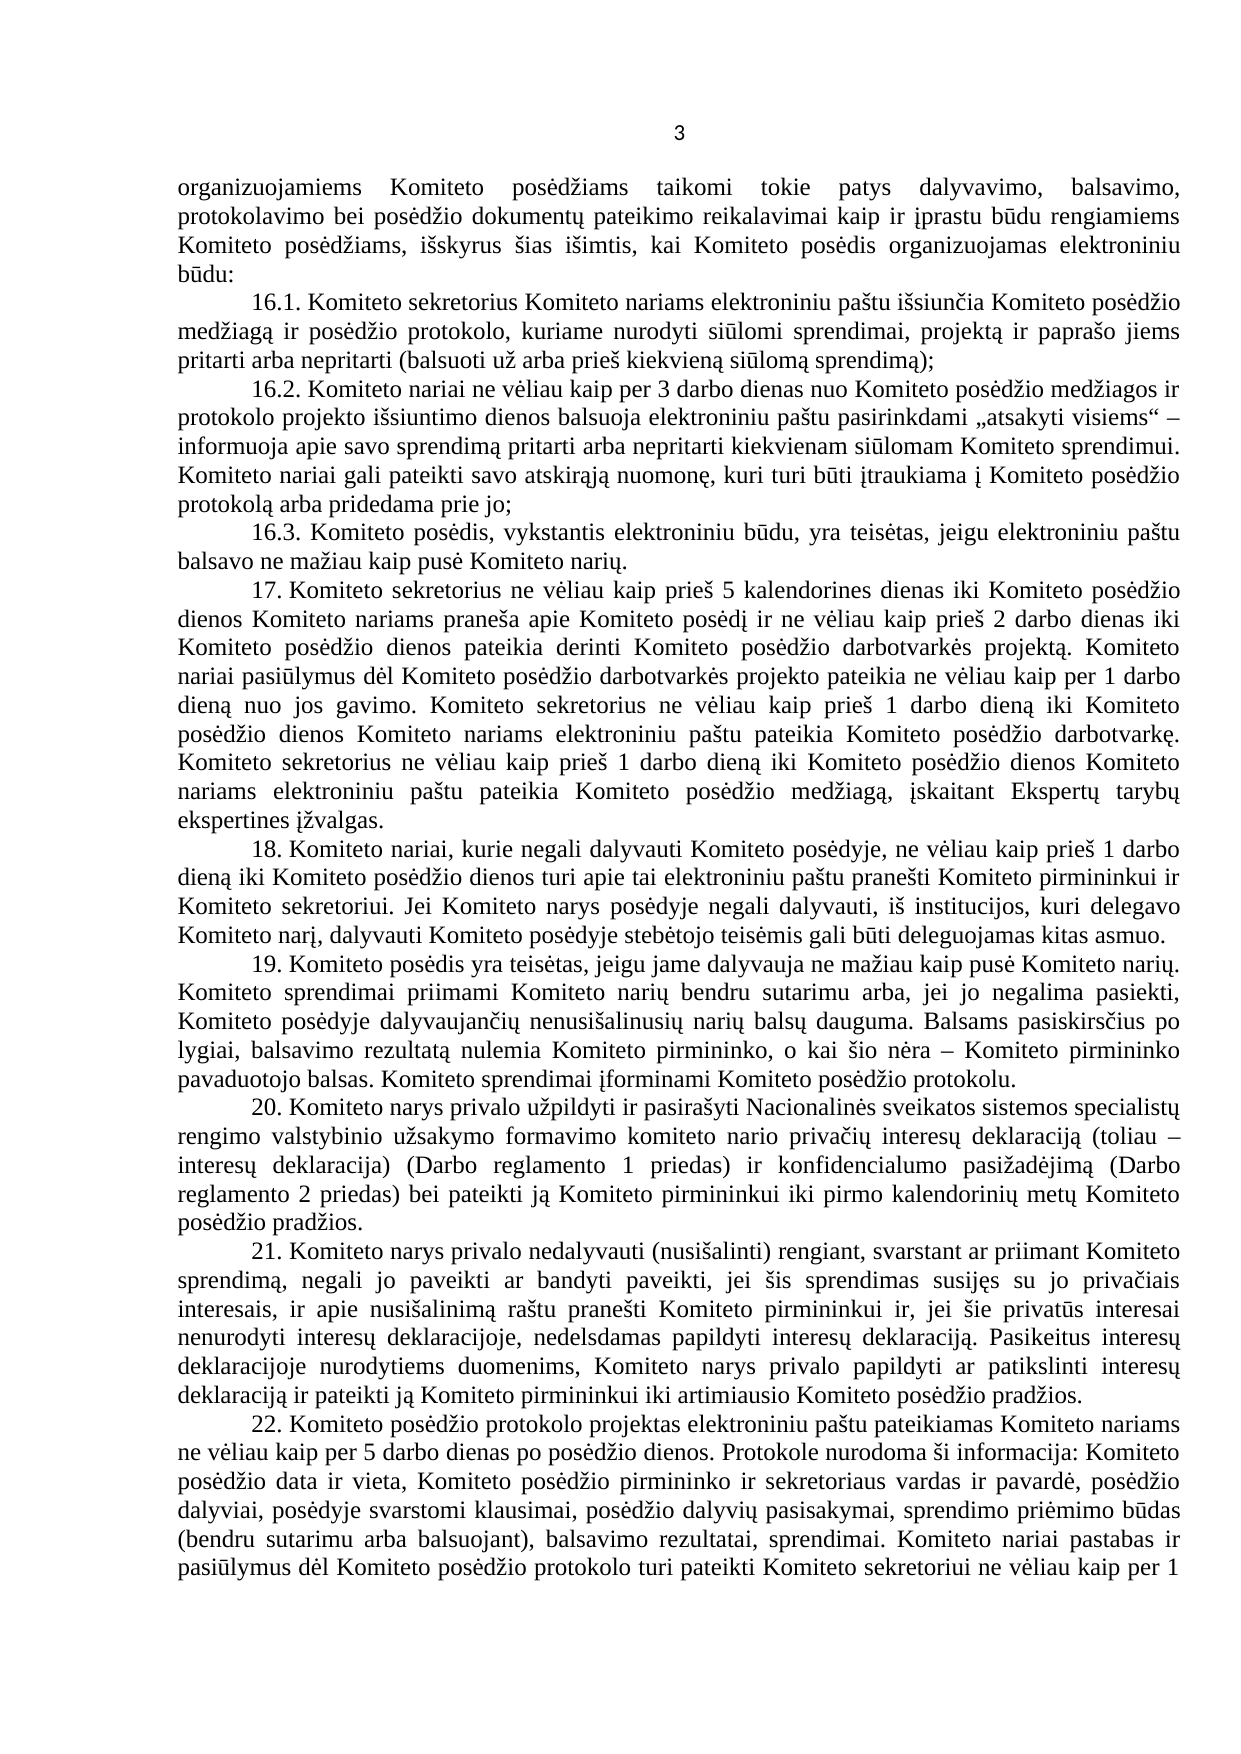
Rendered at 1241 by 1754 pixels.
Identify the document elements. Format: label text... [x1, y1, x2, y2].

text organizuojamiems Komiteto posėdžiams taikomi tokie patys dalyvavimo, balsavimo, protokolavimo bei posėdžio dokumentų pateikimo reikalavimai kaip ir įprastu būdu rengiamiems Komiteto posėdžiams, išskyrus šias išimtis, kai Komiteto posėdis organizuojamas elektroniniu būdu: [177, 172, 1181, 287]
text 21. Komiteto narys privalo nedalyvauti (nusišalinti) rengiant, svarstant ar priimant Komiteto sprendimą, negali jo paveikti ar bandyti paveikti, jei šis sprendimas susijęs su jo privačiais interesais, ir apie nusišalinimą raštu pranešti Komiteto pirmininkui ir, jei šie privatūs interesai nenurodyti interesų deklaracijoje, nedelsdamas papildyti interesų deklaraciją. Pasikeitus interesų deklaracijoje nurodytiems duomenims, Komiteto narys privalo papildyti ar patikslinti interesų deklaraciją ir pateikti ją Komiteto pirmininkui iki artimiausio Komiteto posėdžio pradžios. [177, 1236, 1181, 1409]
text 20. Komiteto narys privalo užpildyti ir pasirašyti Nacionalinės sveikatos sistemos specialistų rengimo valstybinio užsakymo formavimo komiteto nario privačių interesų deklaraciją (toliau – interesų deklaracija) (Darbo reglamento 1 priedas) ir konfidencialumo pasižadėjimą (Darbo reglamento 2 priedas) bei pateikti ją Komiteto pirmininkui iki pirmo kalendorinių metų Komiteto posėdžio pradžios. [177, 1092, 1181, 1236]
text 17. Komiteto sekretorius ne vėliau kaip prieš 5 kalendorines dienas iki Komiteto posėdžio dienos Komiteto nariams praneša apie Komiteto posėdį ir ne vėliau kaip prieš 2 darbo dienas iki Komiteto posėdžio dienos pateikia derinti Komiteto posėdžio darbotvarkės projektą. Komiteto nariai pasiūlymus dėl Komiteto posėdžio darbotvarkės projekto pateikia ne vėliau kaip per 1 darbo dieną nuo jos gavimo. Komiteto sekretorius ne vėliau kaip prieš 1 darbo dieną iki Komiteto posėdžio dienos Komiteto nariams elektroniniu paštu pateikia Komiteto posėdžio darbotvarkę. Komiteto sekretorius ne vėliau kaip prieš 1 darbo dieną iki Komiteto posėdžio dienos Komiteto nariams elektroniniu paštu pateikia Komiteto posėdžio medžiagą, įskaitant Ekspertų tarybų ekspertines įžvalgas. [177, 575, 1181, 834]
text 16.2. Komiteto nariai ne vėliau kaip per 3 darbo dienas nuo Komiteto posėdžio medžiagos ir protokolo projekto išsiuntimo dienos balsuoja elektroniniu paštu pasirinkdami „atsakyti visiems“ – informuoja apie savo sprendimą pritarti arba nepritarti kiekvienam siūlomam Komiteto sprendimui. Komiteto nariai gali pateikti savo atskirąją nuomonę, kuri turi būti įtraukiama į Komiteto posėdžio protokolą arba pridedama prie jo; [177, 374, 1181, 517]
text 16.1. Komiteto sekretorius Komiteto nariams elektroniniu paštu išsiunčia Komiteto posėdžio medžiagą ir posėdžio protokolo, kuriame nurodyti siūlomi sprendimai, projektą ir paprašo jiems pritarti arba nepritarti (balsuoti už arba prieš kiekvieną siūlomą sprendimą); [177, 287, 1181, 374]
text 18. Komiteto nariai, kurie negali dalyvauti Komiteto posėdyje, ne vėliau kaip prieš 1 darbo dieną iki Komiteto posėdžio dienos turi apie tai elektroniniu paštu pranešti Komiteto pirmininkui ir Komiteto sekretoriui. Jei Komiteto narys posėdyje negali dalyvauti, iš institucijos, kuri delegavo Komiteto narį, dalyvauti Komiteto posėdyje stebėtojo teisėmis gali būti deleguojamas kitas asmuo. [177, 834, 1181, 949]
text 19. Komiteto posėdis yra teisėtas, jeigu jame dalyvauja ne mažiau kaip pusė Komiteto narių. Komiteto sprendimai priimami Komiteto narių bendru sutarimu arba, jei jo negalima pasiekti, Komiteto posėdyje dalyvaujančių nenusišalinusių narių balsų dauguma. Balsams pasiskirsčius po lygiai, balsavimo rezultatą nulemia Komiteto pirmininko, o kai šio nėra – Komiteto pirmininko pavaduotojo balsas. Komiteto sprendimai įforminami Komiteto posėdžio protokolu. [177, 949, 1181, 1092]
text 16.3. Komiteto posėdis, vykstantis elektroniniu būdu, yra teisėtas, jeigu elektroniniu paštu balsavo ne mažiau kaip pusė Komiteto narių. [177, 517, 1181, 575]
text 22. Komiteto posėdžio protokolo projektas elektroniniu paštu pateikiamas Komiteto nariams ne vėliau kaip per 5 darbo dienas po posėdžio dienos. Protokole nurodoma ši informacija: Komiteto posėdžio data ir vieta, Komiteto posėdžio pirmininko ir sekretoriaus vardas ir pavardė, posėdžio dalyviai, posėdyje svarstomi klausimai, posėdžio dalyvių pasisakymai, sprendimo priėmimo būdas (bendru sutarimu arba balsuojant), balsavimo rezultatai, sprendimai. Komiteto nariai pastabas ir pasiūlymus dėl Komiteto posėdžio protokolo turi pateikti Komiteto sekretoriui ne vėliau kaip per 1 [177, 1409, 1181, 1581]
